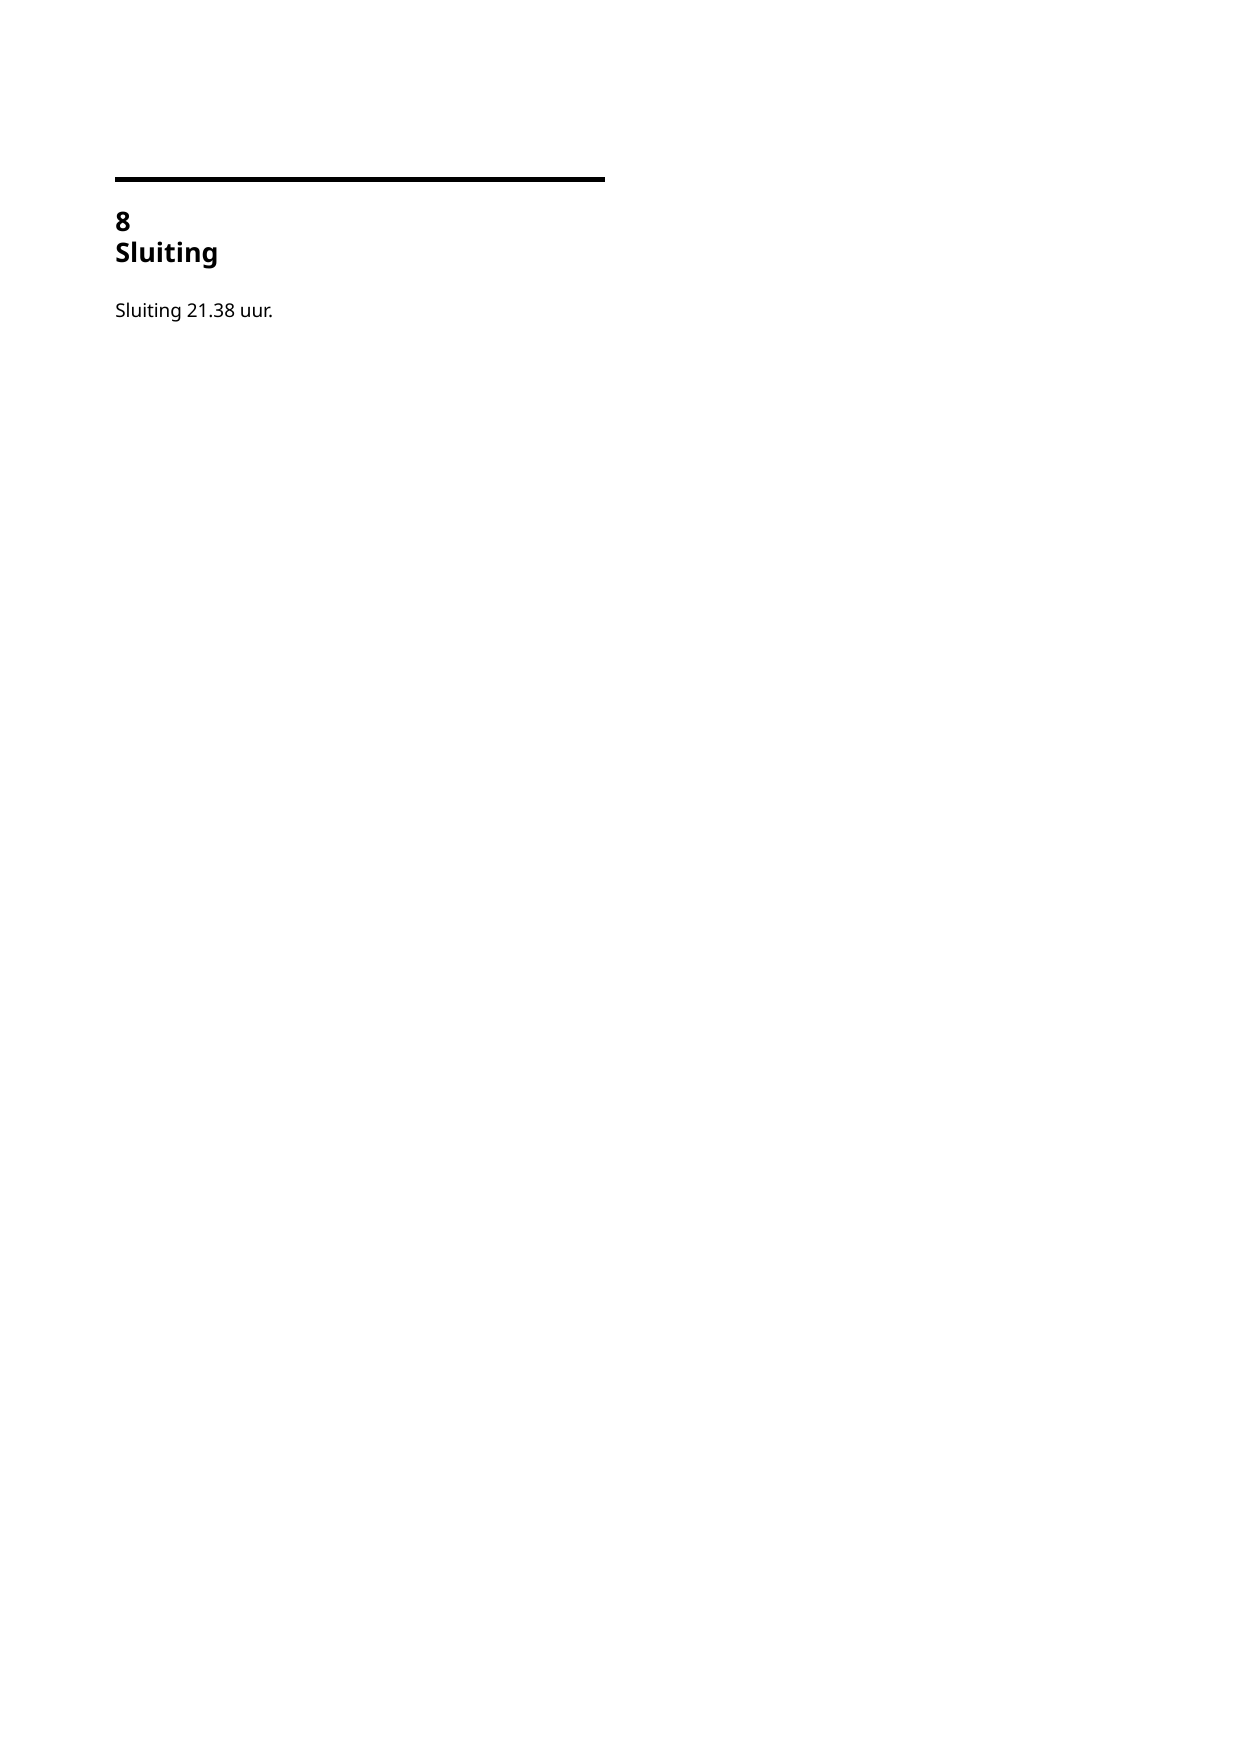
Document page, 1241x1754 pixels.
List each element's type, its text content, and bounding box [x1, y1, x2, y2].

text Sluiting 21.38 uur. [115, 302, 605, 322]
text 8 [115, 203, 605, 239]
text Sluiting [115, 239, 605, 283]
